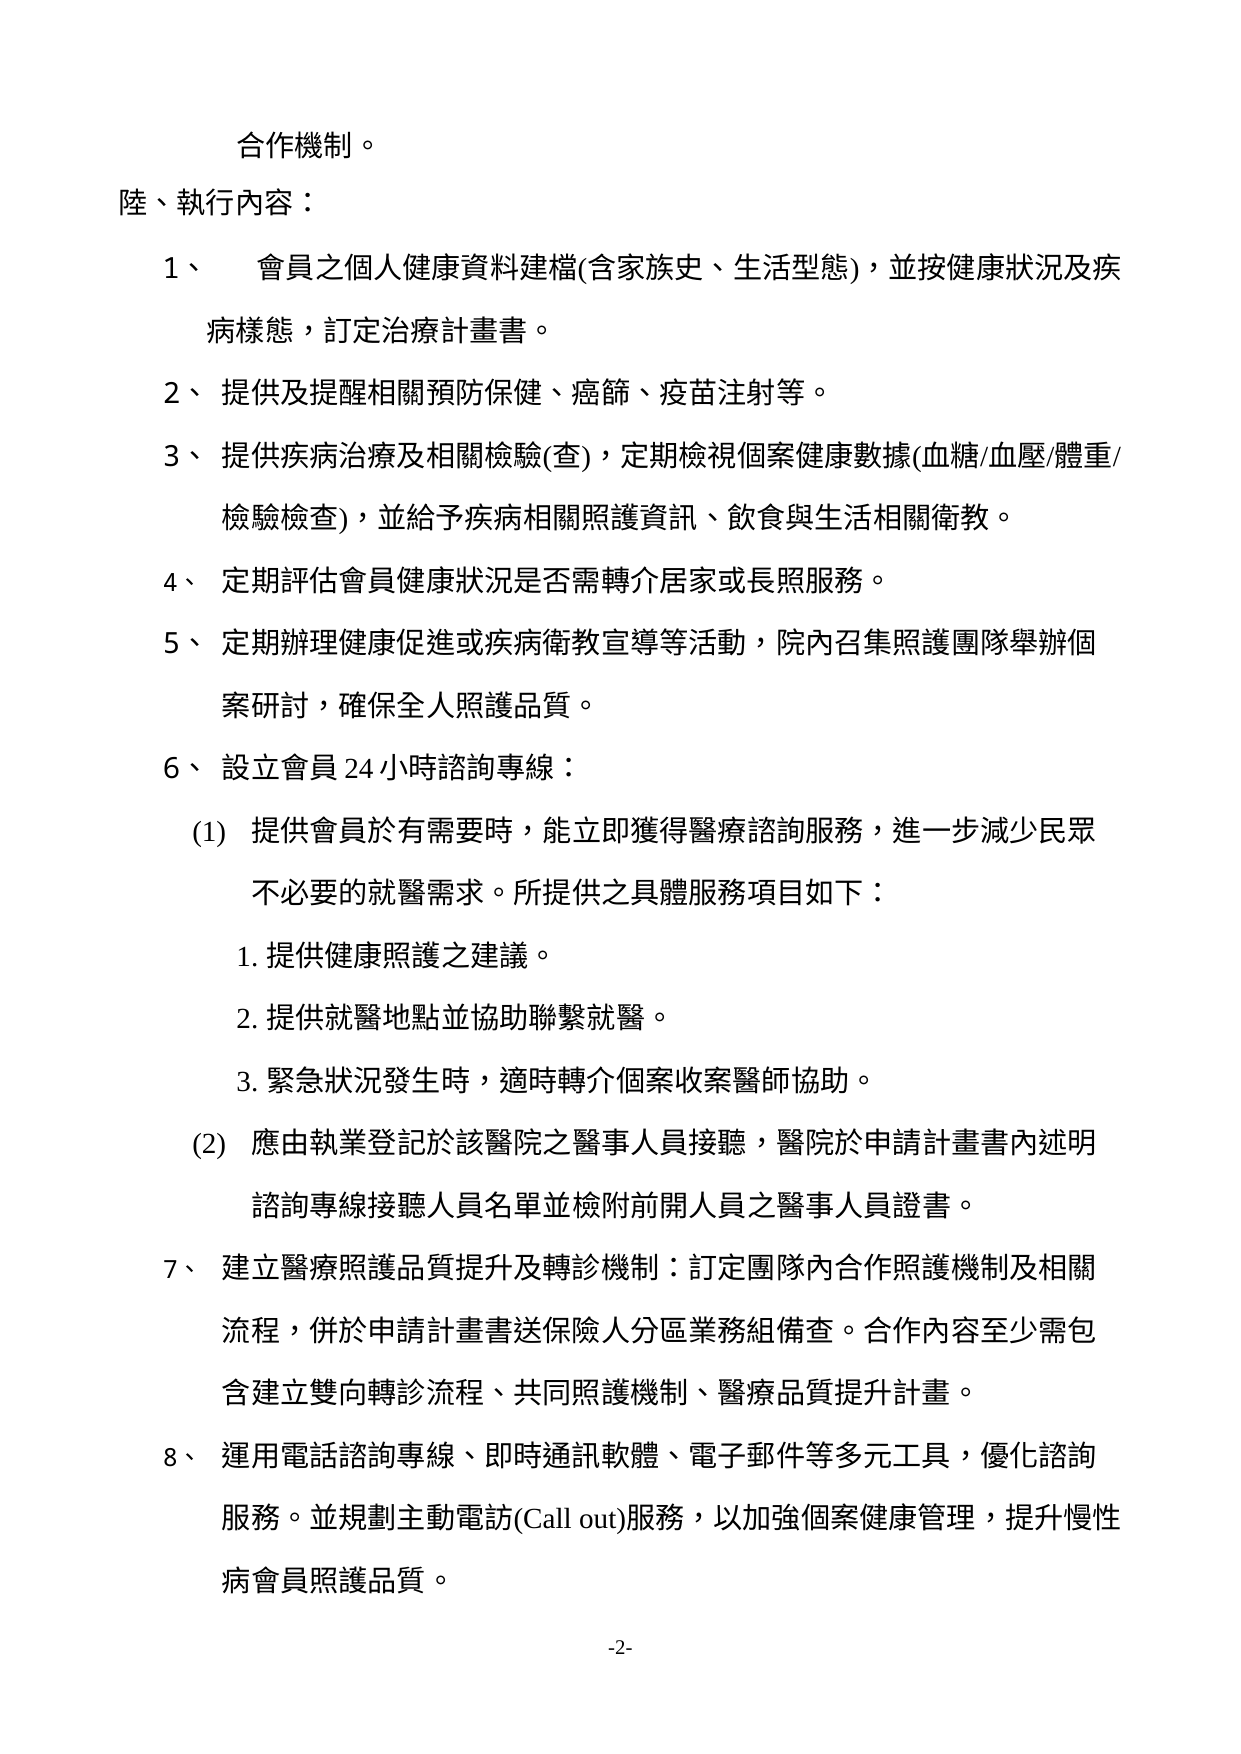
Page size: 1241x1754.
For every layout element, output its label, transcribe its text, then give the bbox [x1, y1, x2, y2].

list 提供及提醒相關預防保健、癌篩、疫苗注射等。 [163, 349, 1122, 412]
list 執行內容： [118, 168, 1122, 224]
list 合作機制。 [177, 112, 1122, 168]
list 提供疾病治療及相關檢驗(查)，定期檢視個案健康數據(血糖/血壓/體重/檢驗檢查)，並給予疾病相關照護資訊、飲食與生活相關衛教。 [163, 412, 1122, 537]
list 提供健康照護之建議。 [236, 912, 1122, 974]
list 定期辦理健康促進或疾病衛教宣導等活動，院內召集照護團隊舉辦個案研討，確保全人照護品質。 [163, 599, 1122, 724]
list 設立會員24小時諮詢專線： [163, 724, 1122, 787]
list 定期評估會員健康狀況是否需轉介居家或長照服務。 [163, 537, 1122, 599]
list 提供會員於有需要時，能立即獲得醫療諮詢服務，進一步減少民眾不必要的就醫需求。所提供之具體服務項目如下： [192, 787, 1122, 912]
list 建立醫療照護品質提升及轉診機制：訂定團隊內合作照護機制及相關流程，併於申請計畫書送保險人分區業務組備查。合作內容至少需包含建立雙向轉診流程、共同照護機制、醫療品質提升計畫。 [163, 1224, 1122, 1412]
list 提供就醫地點並協助聯繫就醫。 [236, 974, 1122, 1037]
list 應由執業登記於該醫院之醫事人員接聽，醫院於申請計畫書內述明諮詢專線接聽人員名單並檢附前開人員之醫事人員證書。 [192, 1099, 1122, 1224]
list 緊急狀況發生時，適時轉介個案收案醫師協助。 [236, 1037, 1122, 1099]
list 會員之個人健康資料建檔(含家族史、生活型態)，並按健康狀況及疾病樣態，訂定治療計畫書。 [162, 224, 1122, 349]
list 運用電話諮詢專線、即時通訊軟體、電子郵件等多元工具，優化諮詢服務。並規劃主動電訪(Call out)服務，以加強個案健康管理，提升慢性病會員照護品質。 [163, 1412, 1122, 1599]
